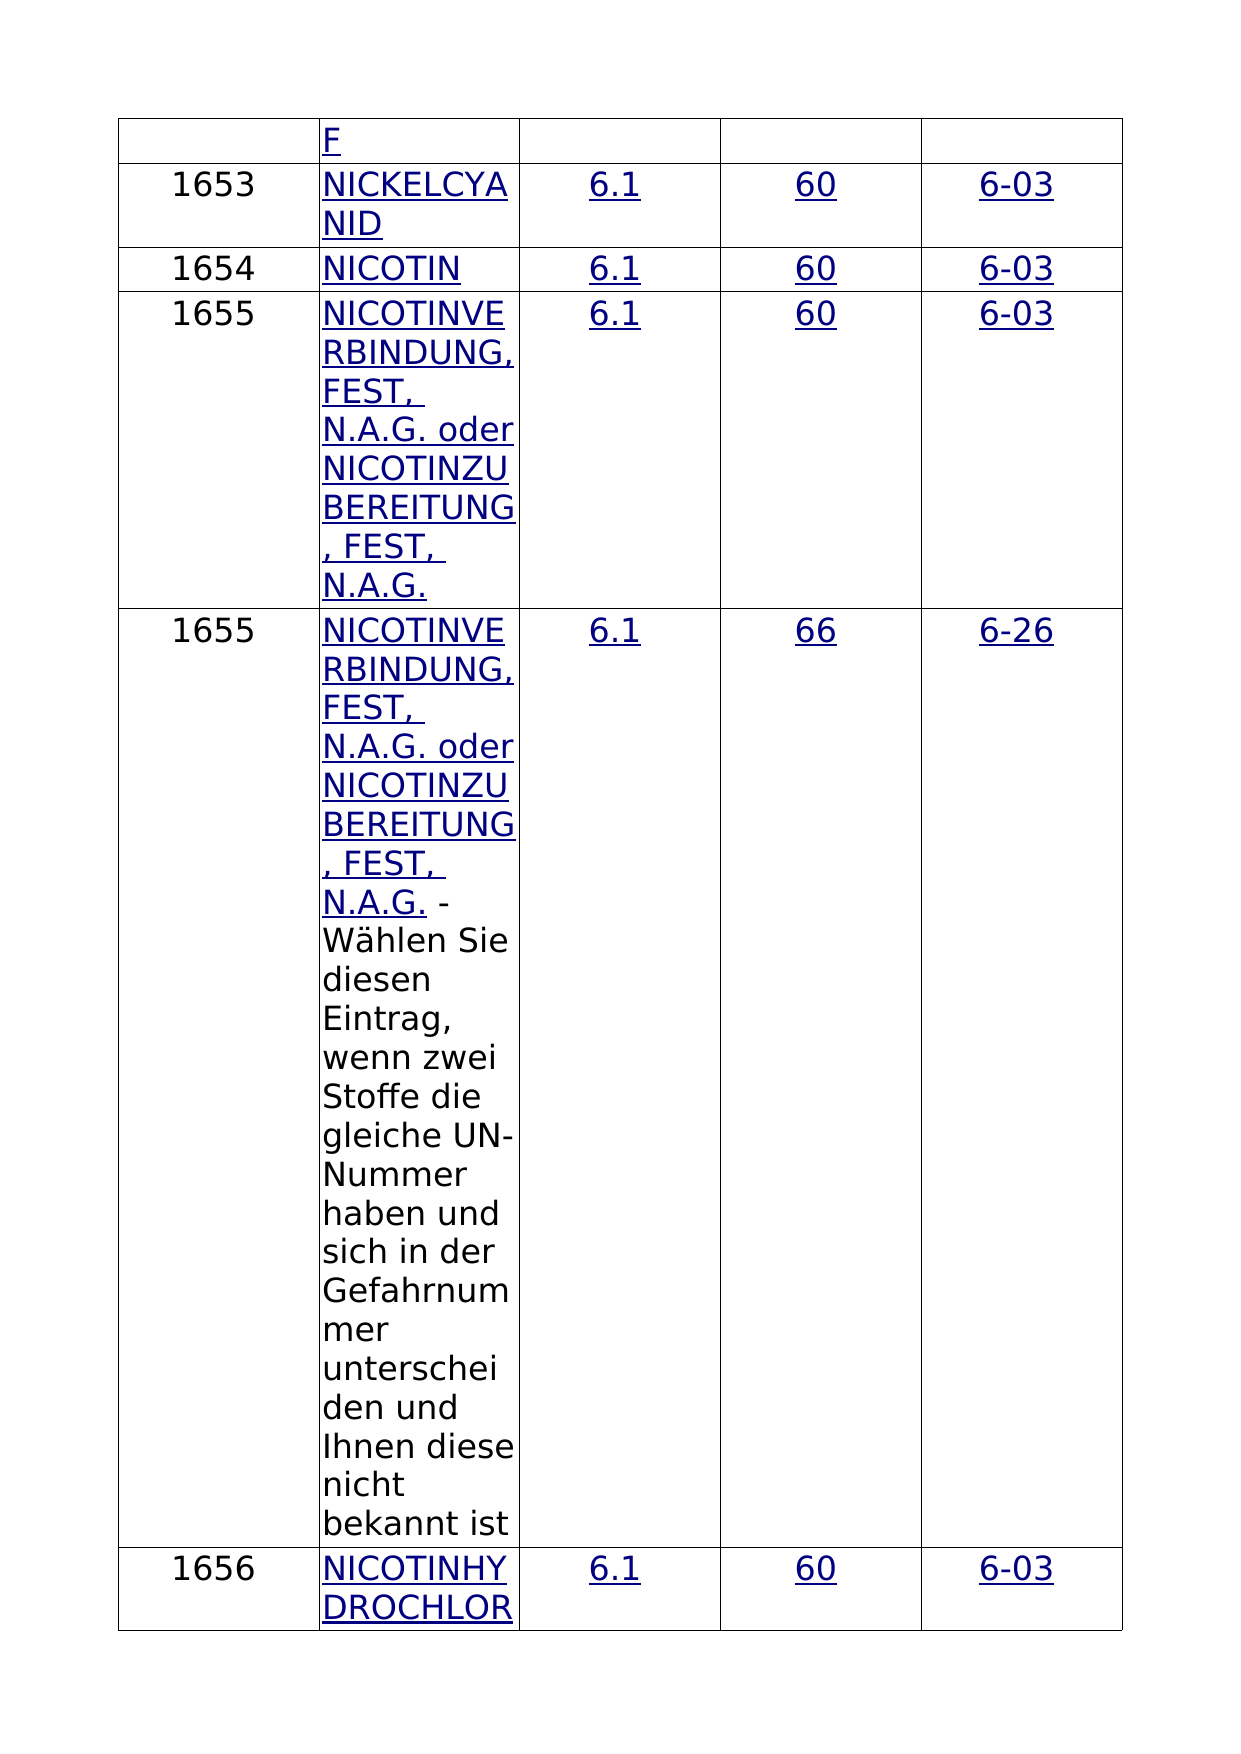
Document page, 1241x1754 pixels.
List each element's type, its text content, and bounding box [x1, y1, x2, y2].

table_cell [520, 119, 720, 163]
table_cell 1656 [119, 1548, 319, 1630]
table_cell NICOTINHYDROCHLOR [320, 1548, 519, 1630]
table_cell 6-03 [922, 1548, 1122, 1630]
table_cell 60 [721, 1548, 921, 1630]
table_cell 66 [721, 609, 921, 1547]
table_cell 1655 [119, 609, 319, 1547]
table_cell [119, 119, 319, 163]
table_cell NICKELCYANID [320, 164, 519, 247]
table_cell 60 [721, 292, 921, 608]
table_cell NICOTINVERBINDUNG, FEST, N.A.G. oder NICOTINZUBEREITUNG, FEST, N.A.G. - Wählen Sie diesen Eintrag, wenn zwei Stoffe die gleiche UN-Nummer haben und sich in der Gefahrnummer unterscheiden und Ihnen diese nicht bekannt ist [320, 609, 519, 1547]
table_cell 1655 [119, 292, 319, 608]
table_cell NICOTIN [320, 248, 519, 291]
table_cell 6-03 [922, 248, 1122, 291]
table_cell 60 [721, 248, 921, 291]
table_cell 6.1 [520, 609, 720, 1547]
table_cell 6.1 [520, 248, 720, 291]
table_cell [922, 119, 1122, 163]
table_cell 60 [721, 164, 921, 247]
table_cell 6-03 [922, 164, 1122, 247]
table_cell 1654 [119, 248, 319, 291]
table_cell 6-03 [922, 292, 1122, 608]
table_cell 6.1 [520, 164, 720, 247]
table_cell 6-26 [922, 609, 1122, 1547]
table_cell 6.1 [520, 292, 720, 608]
table_cell [721, 119, 921, 163]
table_cell NICOTINVERBINDUNG, FEST, N.A.G. oder NICOTINZUBEREITUNG, FEST, N.A.G. [320, 292, 519, 608]
table_cell F [320, 119, 519, 163]
table_cell 6.1 [520, 1548, 720, 1630]
table_cell 1653 [119, 164, 319, 247]
